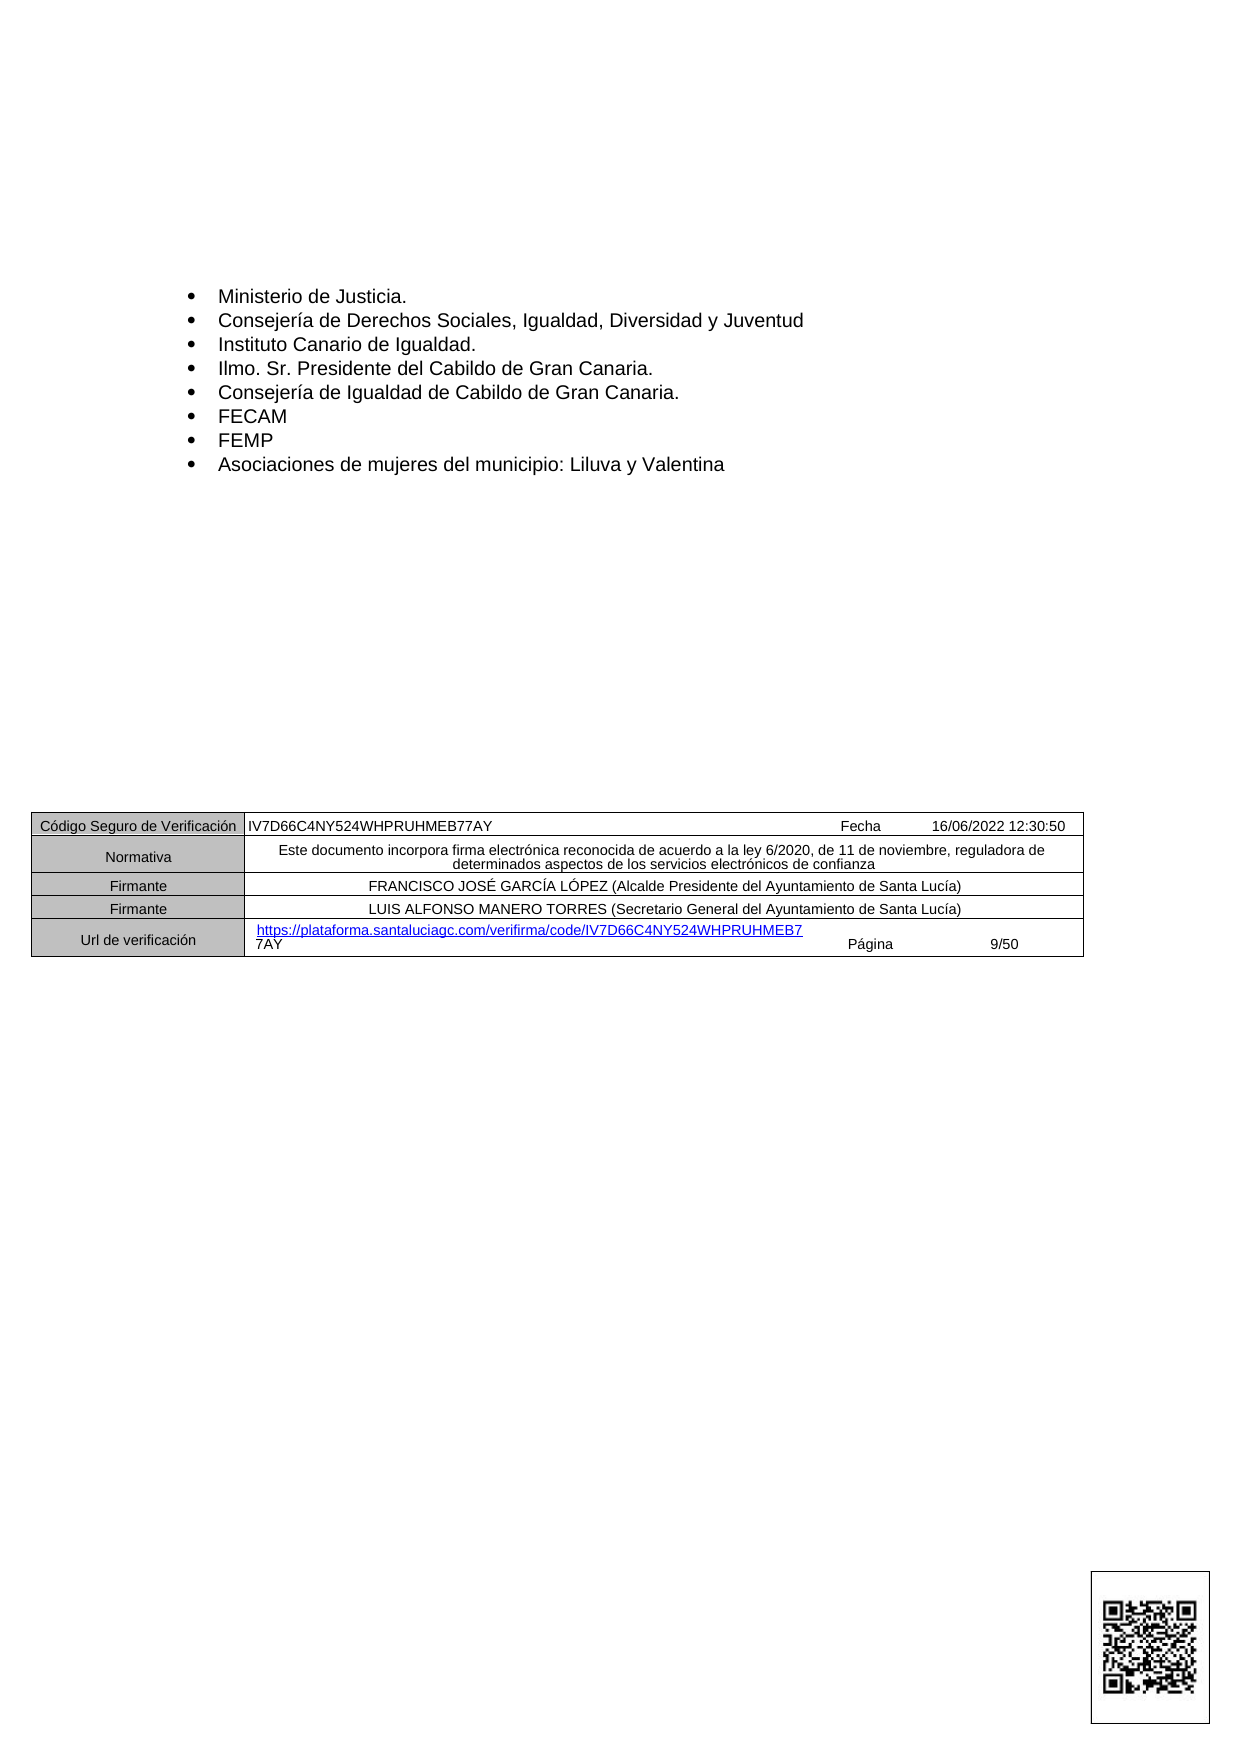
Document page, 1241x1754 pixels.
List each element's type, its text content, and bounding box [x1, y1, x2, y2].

table_cell Firmante [32, 873, 244, 895]
table_header IV7D66C4NY524WHPRUHMEB77AY Fecha 16/06/2022 12:30:50 [245, 813, 1083, 834]
picture [1092, 1572, 1209, 1723]
table_cell https://plataforma.santaluciagc.com/verifirma/code/IV7D66C4NY524WHPRUHMEB7 7AY Página 9/50 [245, 919, 1083, 956]
list FEMP [188, 429, 1085, 452]
table_cell LUIS ALFONSO MANERO TORRES (Secretario General del Ayuntamiento de Santa Lucía) [245, 896, 1083, 918]
table_header Código Seguro de Verificación [32, 813, 244, 834]
list Consejería de Derechos Sociales, Igualdad, Diversidad y Juventud [188, 309, 1085, 332]
list Consejería de Igualdad de Cabildo de Gran Canaria. [188, 381, 1085, 404]
table_cell Normativa [32, 836, 244, 872]
table_cell FRANCISCO JOSÉ GARCÍA LÓPEZ (Alcalde Presidente del Ayuntamiento de Santa Lucía) [245, 873, 1083, 895]
list Ilmo. Sr. Presidente del Cabildo de Gran Canaria. [188, 357, 1085, 380]
table_cell Url de verificación [32, 919, 244, 956]
table_cell Firmante [32, 896, 244, 918]
list Asociaciones de mujeres del municipio: Liluva y Valentina [188, 453, 1085, 476]
list FECAM [188, 405, 1085, 428]
list Ministerio de Justicia. [188, 285, 1085, 308]
list Instituto Canario de Igualdad. [188, 333, 1085, 356]
table_cell Este documento incorpora firma electrónica reconocida de acuerdo a la ley 6/2020, de 11 de noviembre, reguladora de determinados aspectos de los servicios electrónicos de confianza [245, 836, 1083, 872]
